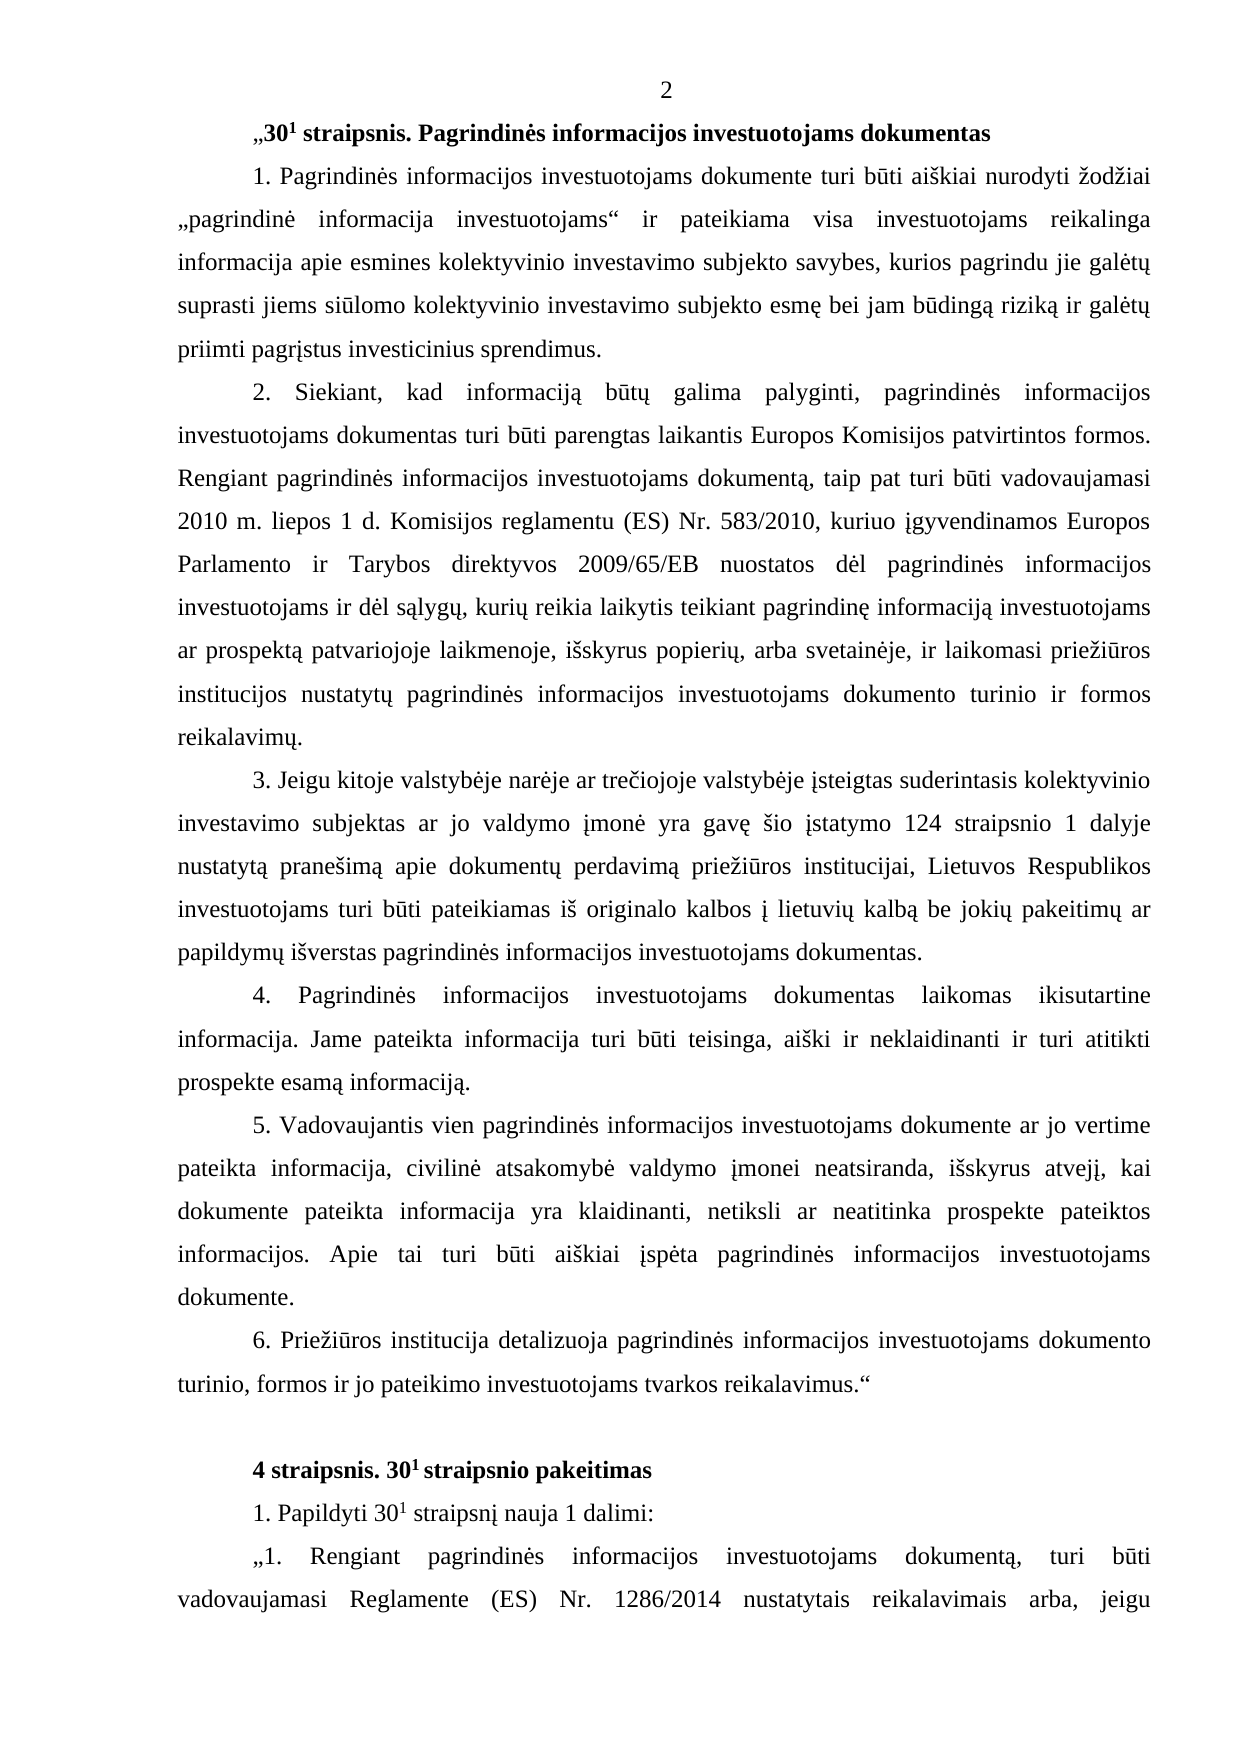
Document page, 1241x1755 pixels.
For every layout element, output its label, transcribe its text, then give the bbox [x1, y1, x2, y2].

text 5. Vadovaujantis vien pagrindinės informacijos investuotojams dokumente ar jo vertime pateikta informacija, civilinė atsakomybė valdymo įmonei neatsiranda, išskyrus atvejį, kai dokumente pateikta informacija yra klaidinanti, netiksli ar neatitinka prospekte pateiktos informacijos. Apie tai turi būti aiškiai įspėta pagrindinės informacijos investuotojams dokumente. [177, 1110, 1152, 1311]
text 2. Siekiant, kad informaciją būtų galima palyginti, pagrindinės informacijos investuotojams dokumentas turi būti parengtas laikantis Europos Komisijos patvirtintos formos. Rengiant pagrindinės informacijos investuotojams dokumentą, taip pat turi būti vadovaujamasi 2010 m. liepos 1 d. Komisijos reglamentu (ES) Nr. 583/2010, kuriuo įgyvendinamos Europos Parlamento ir Tarybos direktyvos 2009/65/EB nuostatos dėl pagrindinės informacijos investuotojams ir dėl sąlygų, kurių reikia laikytis teikiant pagrindinę informaciją investuotojams ar prospektą patvariojoje laikmenoje, išskyrus popierių, arba svetainėje, ir laikomasi priežiūros institucijos nustatytų pagrindinės informacijos investuotojams dokumento turinio ir formos reikalavimų. [177, 377, 1152, 751]
text „1. Rengiant pagrindinės informacijos investuotojams dokumentą, turi būti vadovaujamasi Reglamente (ES) Nr. 1286/2014 nustatytais reikalavimais arba, jeigu [177, 1541, 1152, 1613]
text 1. Papildyti 301 straipsnį nauja 1 dalimi: [177, 1498, 1152, 1527]
text „301 straipsnis. Pagrindinės informacijos investuotojams dokumentas [177, 118, 1152, 147]
text 4. Pagrindinės informacijos investuotojams dokumentas laikomas ikisutartine informacija. Jame pateikta informacija turi būti teisinga, aiški ir neklaidinanti ir turi atitikti prospekte esamą informaciją. [177, 981, 1152, 1096]
text 6. Priežiūros institucija detalizuoja pagrindinės informacijos investuotojams dokumento turinio, formos ir jo pateikimo investuotojams tvarkos reikalavimus.“ [177, 1326, 1152, 1397]
text 1. Pagrindinės informacijos investuotojams dokumente turi būti aiškiai nurodyti žodžiai „pagrindinė informacija investuotojams“ ir pateikiama visa investuotojams reikalinga informacija apie esmines kolektyvinio investavimo subjekto savybes, kurios pagrindu jie galėtų suprasti jiems siūlomo kolektyvinio investavimo subjekto esmę bei jam būdingą riziką ir galėtų priimti pagrįstus investicinius sprendimus. [177, 161, 1152, 362]
text 3. Jeigu kitoje valstybėje narėje ar trečiojoje valstybėje įsteigtas suderintasis kolektyvinio investavimo subjektas ar jo valdymo įmonė yra gavę šio įstatymo 124 straipsnio 1 dalyje nustatytą pranešimą apie dokumentų perdavimą priežiūros institucijai, Lietuvos Respublikos investuotojams turi būti pateikiamas iš originalo kalbos į lietuvių kalbą be jokių pakeitimų ar papildymų išverstas pagrindinės informacijos investuotojams dokumentas. [177, 765, 1152, 966]
text 4 straipsnis. 301 straipsnio pakeitimas [177, 1455, 1152, 1484]
